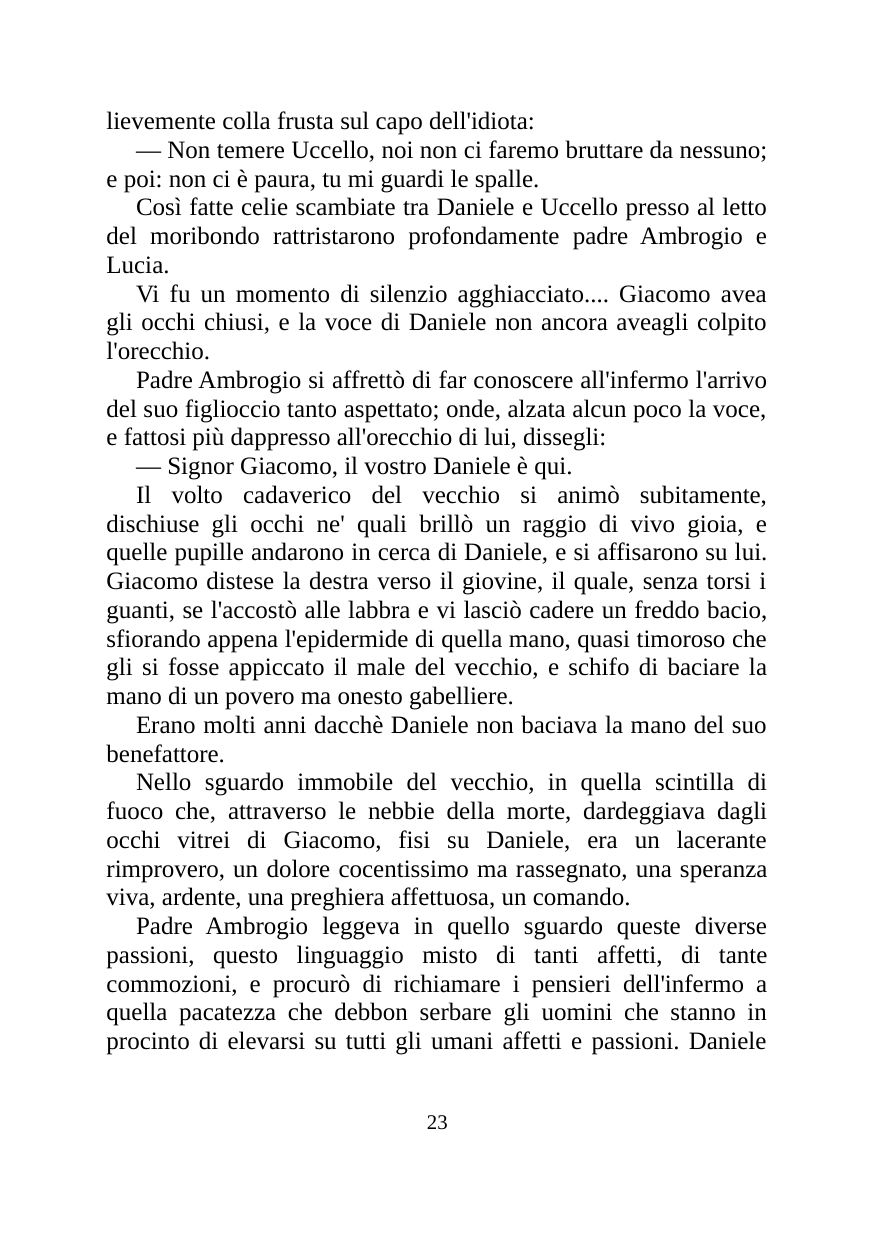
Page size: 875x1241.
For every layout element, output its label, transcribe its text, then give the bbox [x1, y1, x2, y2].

text — Non temere Uccello, noi non ci faremo bruttare da nessuno; e poi: non ci è paura, tu mi guardi le spalle. [106, 135, 768, 192]
text Così fatte celie scambiate tra Daniele e Uccello presso al letto del moribondo rattristarono profondamente padre Ambrogio e Lucia. [106, 192, 768, 279]
text Nello sguardo immobile del vecchio, in quella scintilla di fuoco che, attraverso le nebbie della morte, dardeggiava dagli occhi vitrei di Giacomo, fisi su Daniele, era un lacerante rimprovero, un dolore cocentissimo ma rassegnato, una speranza viva, ardente, una preghiera affettuosa, un comando. [106, 767, 768, 911]
text Padre Ambrogio leggeva in quello sguardo queste diverse passioni, questo linguaggio misto di tanti affetti, di tante commozioni, e procurò di richiamare i pensieri dell'infermo a quella pacatezza che debbon serbare gli uomini che stanno in procinto di elevarsi su tutti gli umani affetti e passioni. Daniele [106, 911, 768, 1055]
text — Signor Giacomo, il vostro Daniele è qui. [106, 451, 768, 480]
text Erano molti anni dacchè Daniele non baciava la mano del suo benefattore. [106, 710, 768, 767]
text Il volto cadaverico del vecchio si animò subitamente, dischiuse gli occhi ne' quali brillò un raggio di vivo gioia, e quelle pupille andarono in cerca di Daniele, e si affisarono su lui. Giacomo distese la destra verso il giovine, il quale, senza torsi i guanti, se l'accostò alle labbra e vi lasciò cadere un freddo bacio, sfiorando appena l'epidermide di quella mano, quasi timoroso che gli si fosse appiccato il male del vecchio, e schifo di baciare la mano di un povero ma onesto gabelliere. [106, 480, 768, 710]
text Vi fu un momento di silenzio agghiacciato.... Giacomo avea gli occhi chiusi, e la voce di Daniele non ancora aveagli colpito l'orecchio. [106, 279, 768, 365]
text Padre Ambrogio si affrettò di far conoscere all'infermo l'arrivo del suo figlioccio tanto aspettato; onde, alzata alcun poco la voce, e fattosi più dappresso all'orecchio di lui, dissegli: [106, 365, 768, 451]
text lievemente colla frusta sul capo dell'idiota: [106, 106, 768, 135]
